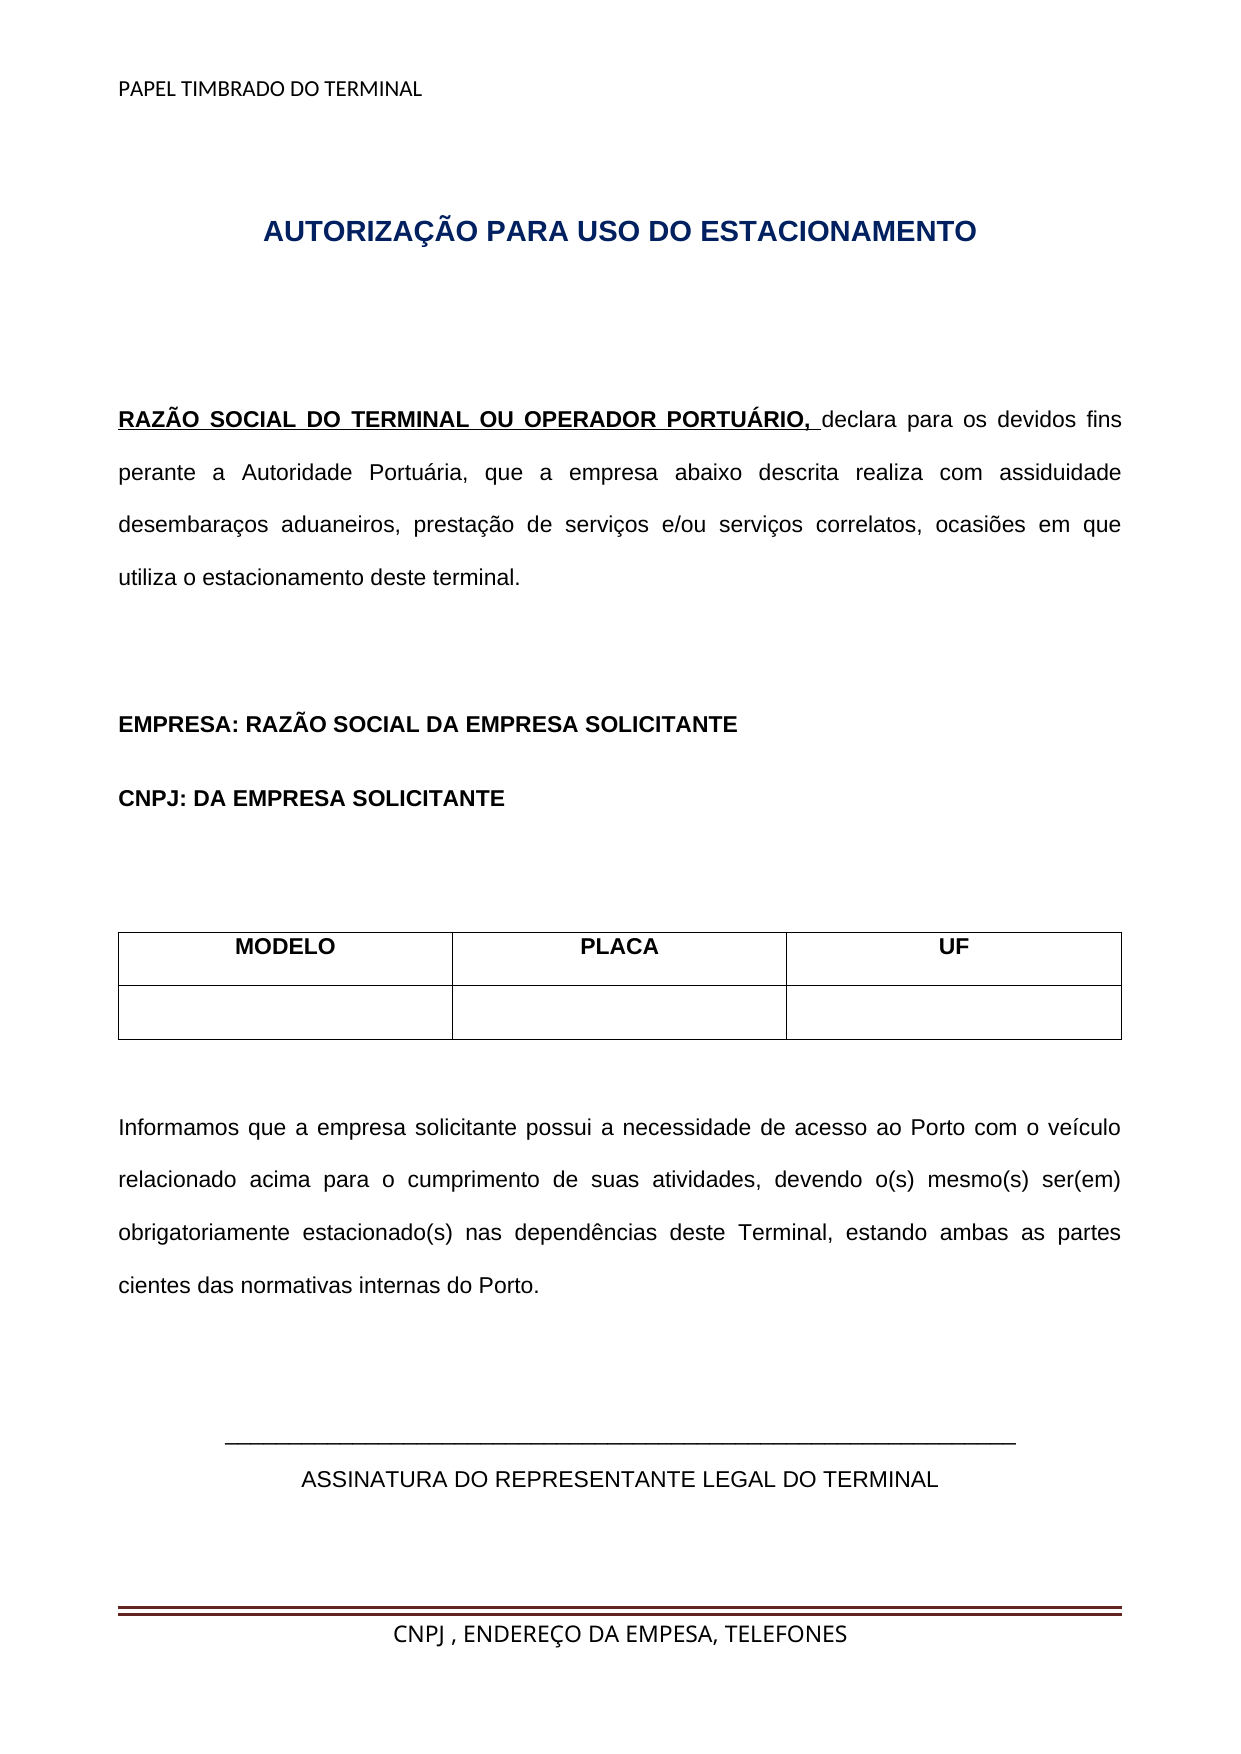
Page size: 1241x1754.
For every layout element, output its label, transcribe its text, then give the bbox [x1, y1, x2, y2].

table_header MODELO [119, 933, 452, 985]
table_header UF [787, 933, 1121, 985]
table_cell [787, 986, 1121, 1039]
text CNPJ: DA EMPRESA SOLICITANTE [118, 784, 1122, 811]
table_cell [119, 986, 452, 1039]
table_header PLACA [453, 933, 786, 985]
text AUTORIZAÇÃO PARA USO DO ESTACIONAMENTO [118, 214, 1122, 248]
text ASSINATURA DO REPRESENTANTE LEGAL DO TERMINAL [118, 1466, 1122, 1492]
text EMPRESA: RAZÃO SOCIAL DA EMPRESA SOLICITANTE [118, 711, 1122, 737]
text ______________________________________________________________ [118, 1419, 1122, 1445]
text RAZÃO SOCIAL DO TERMINAL OU OPERADOR PORTUÁRIO, declara para os devidos fins perante a Autoridade Portuária, que a empresa abaixo descrita realiza com assiduidade desembaraços aduaneiros, prestação de serviços e/ou serviços correlatos, ocasiões em que utiliza o estacionamento deste terminal. [118, 406, 1122, 590]
text Informamos que a empresa solicitante possui a necessidade de acesso ao Porto com o veículo relacionado acima para o cumprimento de suas atividades, devendo o(s) mesmo(s) ser(em) obrigatoriamente estacionado(s) nas dependências deste Terminal, estando ambas as partes cientes das normativas internas do Porto. [118, 1113, 1122, 1298]
table_cell [453, 986, 786, 1039]
